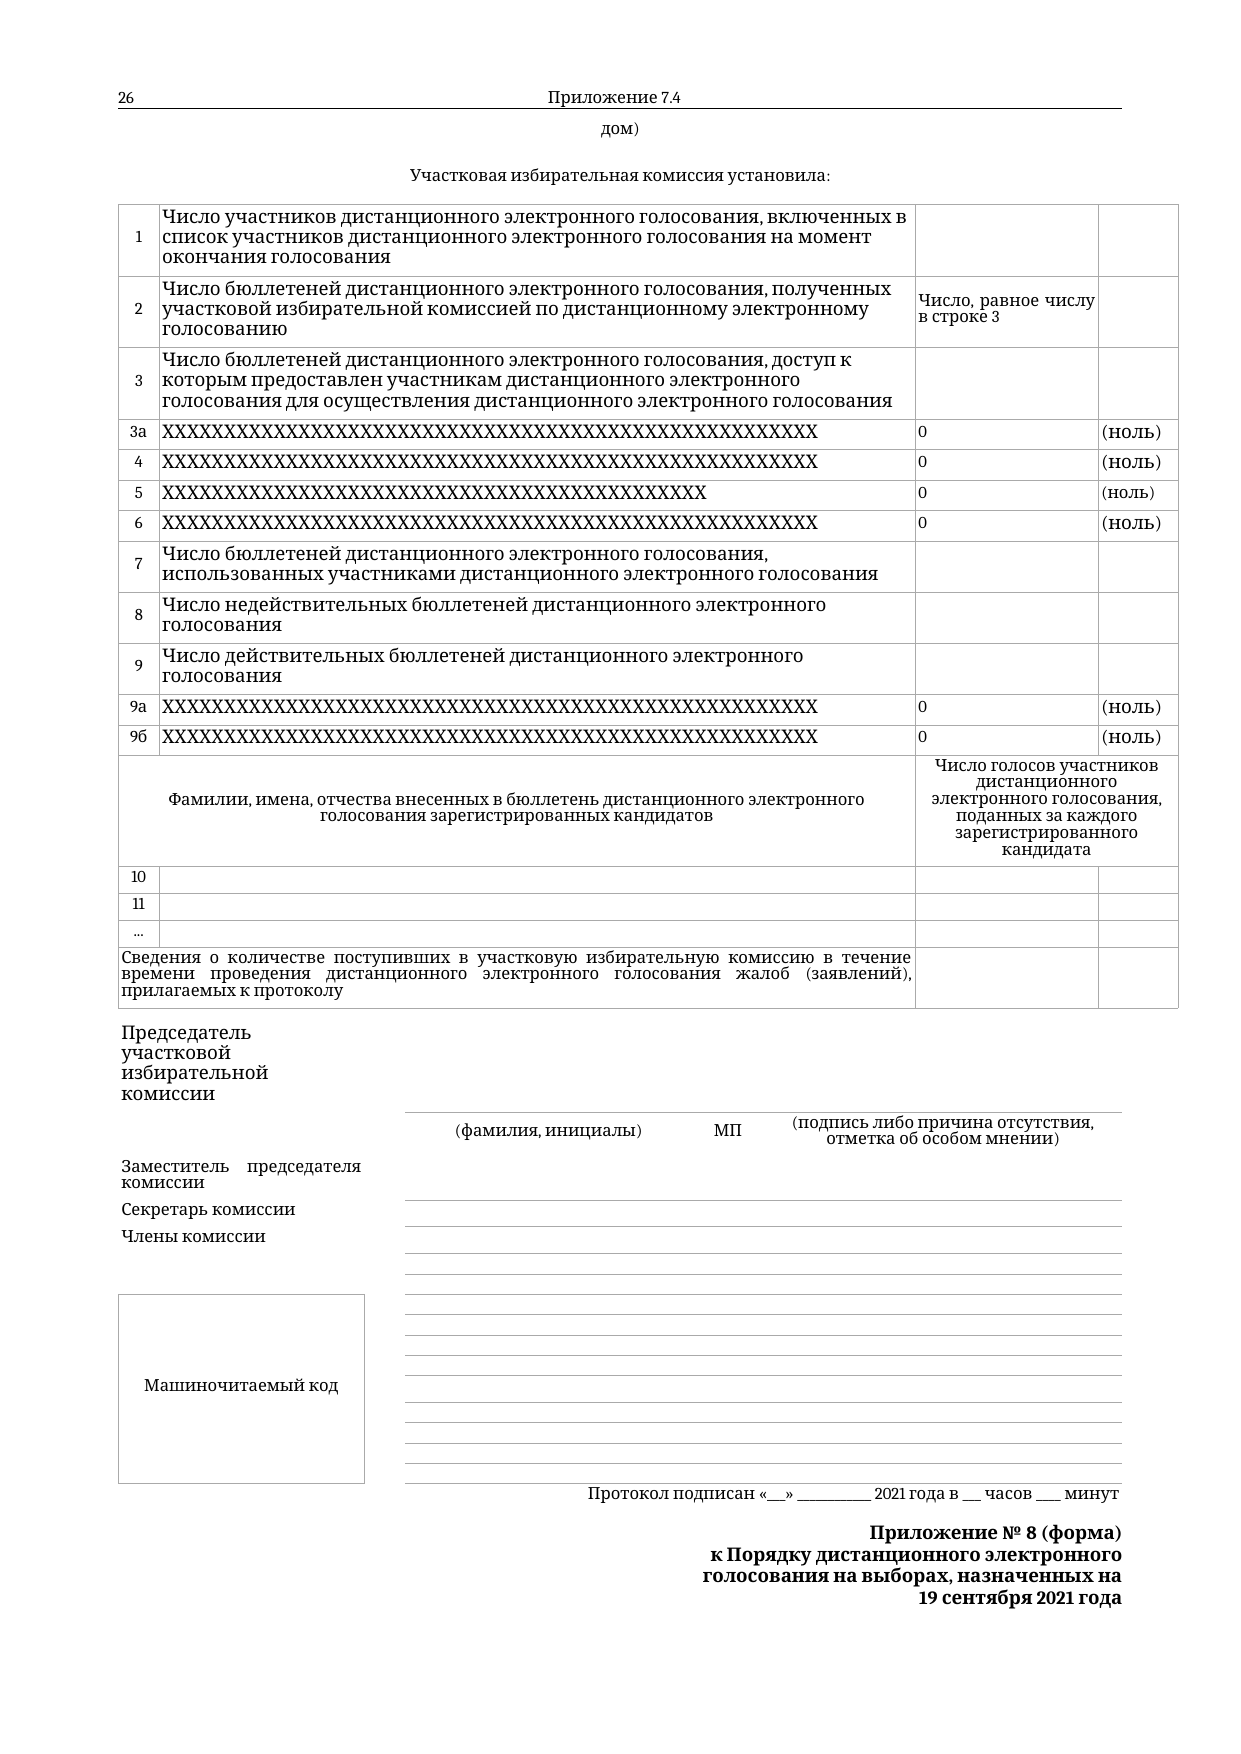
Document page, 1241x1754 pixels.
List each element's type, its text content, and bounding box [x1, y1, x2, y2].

table_cell [160, 921, 915, 947]
table_cell [405, 1275, 692, 1294]
table_cell [1099, 894, 1178, 920]
table_cell [160, 867, 915, 893]
table_cell [916, 348, 1098, 419]
table_cell ХХХХХХХХХХХХХХХХХХХХХХХХХХХХХХХХХХХХХХХХХХХХХХХХХХХХХ [160, 511, 915, 541]
table_header [692, 1020, 763, 1112]
table_cell [405, 1254, 692, 1273]
table_cell Число действительных бюллетеней дистанционного электронного голосования [160, 644, 915, 694]
table_cell ХХХХХХХХХХХХХХХХХХХХХХХХХХХХХХХХХХХХХХХХХХХХ [160, 481, 915, 510]
table_cell [405, 1336, 692, 1355]
table_cell [118, 1112, 364, 1156]
table_cell ХХХХХХХХХХХХХХХХХХХХХХХХХХХХХХХХХХХХХХХХХХХХХХХХХХХХХ [160, 695, 915, 724]
table_cell [119, 1335, 364, 1355]
table_cell Члены комиссии [118, 1226, 364, 1253]
table_cell [118, 1484, 364, 1510]
table_cell [119, 1402, 364, 1422]
table_cell [692, 1464, 763, 1483]
table_cell [365, 1314, 405, 1334]
table_cell [364, 1226, 405, 1253]
table_cell [365, 1463, 405, 1483]
table_cell [764, 1275, 1122, 1294]
table_cell 10 [119, 867, 159, 893]
table_cell дом) [118, 118, 1122, 145]
table_cell [405, 1295, 692, 1314]
table_cell Протокол подписан «___» ____________ 2021 года в ___ часов ____ минут [405, 1484, 1122, 1510]
table_cell Число бюллетеней дистанционного электронного голосования, доступ к которым предоставлен участникам дистанционного электронного голосования для осуществления дистанционного электронного голосования [160, 348, 915, 419]
table_cell [764, 1444, 1122, 1463]
table_cell [764, 1295, 1122, 1314]
table_cell [916, 867, 1098, 893]
table_cell [405, 1315, 692, 1334]
table_cell [916, 644, 1098, 694]
table_cell [764, 1423, 1122, 1443]
table_cell Сведения о количестве поступивших в участковую избирательную комиссию в течение времени проведения дистанционного электронного голосования жалоб (заявлений), прилагаемых к протоколу [119, 948, 915, 1008]
table_cell [405, 1403, 692, 1422]
table_cell [405, 1227, 692, 1253]
table_cell [119, 1295, 364, 1314]
table_cell [119, 1355, 364, 1375]
table_cell [764, 1356, 1122, 1375]
table_cell (ноль) [1099, 695, 1178, 724]
table_cell [160, 894, 915, 920]
table_cell [364, 1253, 405, 1273]
table_cell [692, 1423, 763, 1443]
table_cell [364, 1274, 405, 1294]
table_cell [692, 1227, 763, 1253]
table_cell (подпись либо причина отсутствия, отметка об особом мнении) [764, 1113, 1122, 1156]
text Приложение № 8 (форма) к Порядку дистанционного электронного голосования на выборах, назначенных на 19 сентября 2021 года [118, 1522, 1122, 1609]
table_cell 8 [119, 593, 159, 643]
table_cell ХХХХХХХХХХХХХХХХХХХХХХХХХХХХХХХХХХХХХХХХХХХХХХХХХХХХХ [160, 450, 915, 480]
table_cell [119, 1314, 364, 1334]
table_cell 0 [916, 481, 1098, 510]
table_header Председатель участковой избирательной комиссии [118, 1020, 364, 1112]
table_cell [764, 1156, 1122, 1199]
table_cell [692, 1403, 763, 1422]
table_cell Фамилии, имена, отчества внесенных в бюллетень дистанционного электронного голосования зарегистрированных кандидатов [119, 756, 915, 866]
table_cell Участковая избирательная комиссия установила: [118, 165, 1122, 192]
table_cell [692, 1356, 763, 1375]
table_cell [1099, 644, 1178, 694]
table_cell [764, 1201, 1122, 1226]
table_cell [1099, 542, 1178, 592]
table_cell (ноль) [1099, 450, 1178, 480]
table_cell [365, 1294, 405, 1314]
table_cell [1099, 921, 1178, 947]
table_header [364, 1020, 405, 1112]
table_cell [118, 1253, 364, 1273]
table_cell 11 [119, 894, 159, 920]
table_cell [365, 1422, 405, 1443]
table_cell [764, 1376, 1122, 1402]
table_cell Число бюллетеней дистанционного электронного голосования, использованных участниками дистанционного электронного голосования [160, 542, 915, 592]
table_cell [405, 1356, 692, 1375]
table_cell (фамилия, инициалы) [405, 1113, 692, 1156]
table_cell [405, 1201, 692, 1226]
table_cell 9 [119, 644, 159, 694]
table_cell [405, 1376, 692, 1402]
table_cell [764, 1315, 1122, 1334]
table_cell (ноль) [1099, 420, 1178, 449]
table_cell МП [692, 1113, 763, 1156]
table_cell [916, 894, 1098, 920]
table_cell [118, 145, 1122, 165]
table_cell 3 [119, 348, 159, 419]
table_cell [692, 1156, 763, 1199]
table_cell [405, 1423, 692, 1443]
table_cell Число бюллетеней дистанционного электронного голосования, полученных участковой избирательной комиссией по дистанционному электронному голосованию [160, 277, 915, 347]
table_cell [365, 1402, 405, 1422]
table_header [764, 1020, 1122, 1112]
table_cell [764, 1336, 1122, 1355]
table_cell [764, 1254, 1122, 1273]
table_cell [764, 1227, 1122, 1253]
table_cell [1099, 948, 1178, 1008]
table_cell (ноль) [1099, 726, 1178, 755]
table_cell [692, 1295, 763, 1314]
table_cell [365, 1443, 405, 1463]
table_cell Секретарь комиссии [118, 1200, 364, 1226]
table_cell [119, 1443, 364, 1463]
table_cell [692, 1201, 763, 1226]
table_cell 9а [119, 695, 159, 724]
table_header Число участников дистанционного электронного голосования, включенных в список участников дистанционного электронного голосования на момент окончания голосования [160, 205, 915, 276]
table_header [405, 1020, 692, 1112]
table_cell [118, 1274, 364, 1294]
table_cell 7 [119, 542, 159, 592]
table_cell Число голосов участников дистанционного электронного голосования, поданных за каждого зарегистрированного кандидата [916, 756, 1178, 866]
table_cell [692, 1336, 763, 1355]
table_cell [1099, 867, 1178, 893]
table_cell [692, 1315, 763, 1334]
table_cell [1099, 593, 1178, 643]
table_cell 0 [916, 695, 1098, 724]
table_cell [692, 1254, 763, 1273]
table_header [916, 205, 1098, 276]
table_cell [916, 948, 1098, 1008]
table_cell [916, 593, 1098, 643]
table_cell 6 [119, 511, 159, 541]
table_header [1099, 205, 1178, 276]
table_cell [405, 1464, 692, 1483]
table_cell ХХХХХХХХХХХХХХХХХХХХХХХХХХХХХХХХХХХХХХХХХХХХХХХХХХХХХ [160, 420, 915, 449]
table_cell [119, 1422, 364, 1443]
table_cell [364, 1483, 405, 1510]
table_cell Заместитель председателя комиссии [118, 1156, 364, 1199]
table_cell [916, 542, 1098, 592]
table_cell [405, 1444, 692, 1463]
table_cell Число, равное числу в строке 3 [916, 277, 1098, 347]
table_cell [364, 1112, 405, 1156]
table_cell 4 [119, 450, 159, 480]
table_cell ХХХХХХХХХХХХХХХХХХХХХХХХХХХХХХХХХХХХХХХХХХХХХХХХХХХХХ [160, 726, 915, 755]
table_cell 0 [916, 726, 1098, 755]
table_cell 0 [916, 511, 1098, 541]
table_cell Число недействительных бюллетеней дистанционного электронного голосования [160, 593, 915, 643]
table_cell [1099, 277, 1178, 347]
table_cell [764, 1403, 1122, 1422]
table_cell [365, 1335, 405, 1355]
table_cell [692, 1376, 763, 1402]
table_cell [119, 1463, 364, 1483]
table_cell [916, 921, 1098, 947]
table_header 1 [119, 205, 159, 276]
table_cell [692, 1444, 763, 1463]
table_cell [365, 1375, 405, 1402]
table_cell 0 [916, 450, 1098, 480]
table_cell 3а [119, 420, 159, 449]
table_cell [405, 1156, 692, 1199]
table_cell Машиночитаемый код [119, 1375, 364, 1402]
table_cell 9б [119, 726, 159, 755]
table_cell 2 [119, 277, 159, 347]
table_cell (ноль) [1099, 481, 1178, 510]
table_cell [365, 1355, 405, 1375]
table_cell 0 [916, 420, 1098, 449]
table_cell [364, 1200, 405, 1226]
table_cell ... [119, 921, 159, 947]
table_cell [364, 1156, 405, 1199]
table_cell 5 [119, 481, 159, 510]
table_cell [764, 1464, 1122, 1483]
table_cell [692, 1275, 763, 1294]
table_cell (ноль) [1099, 511, 1178, 541]
table_cell [1099, 348, 1178, 419]
